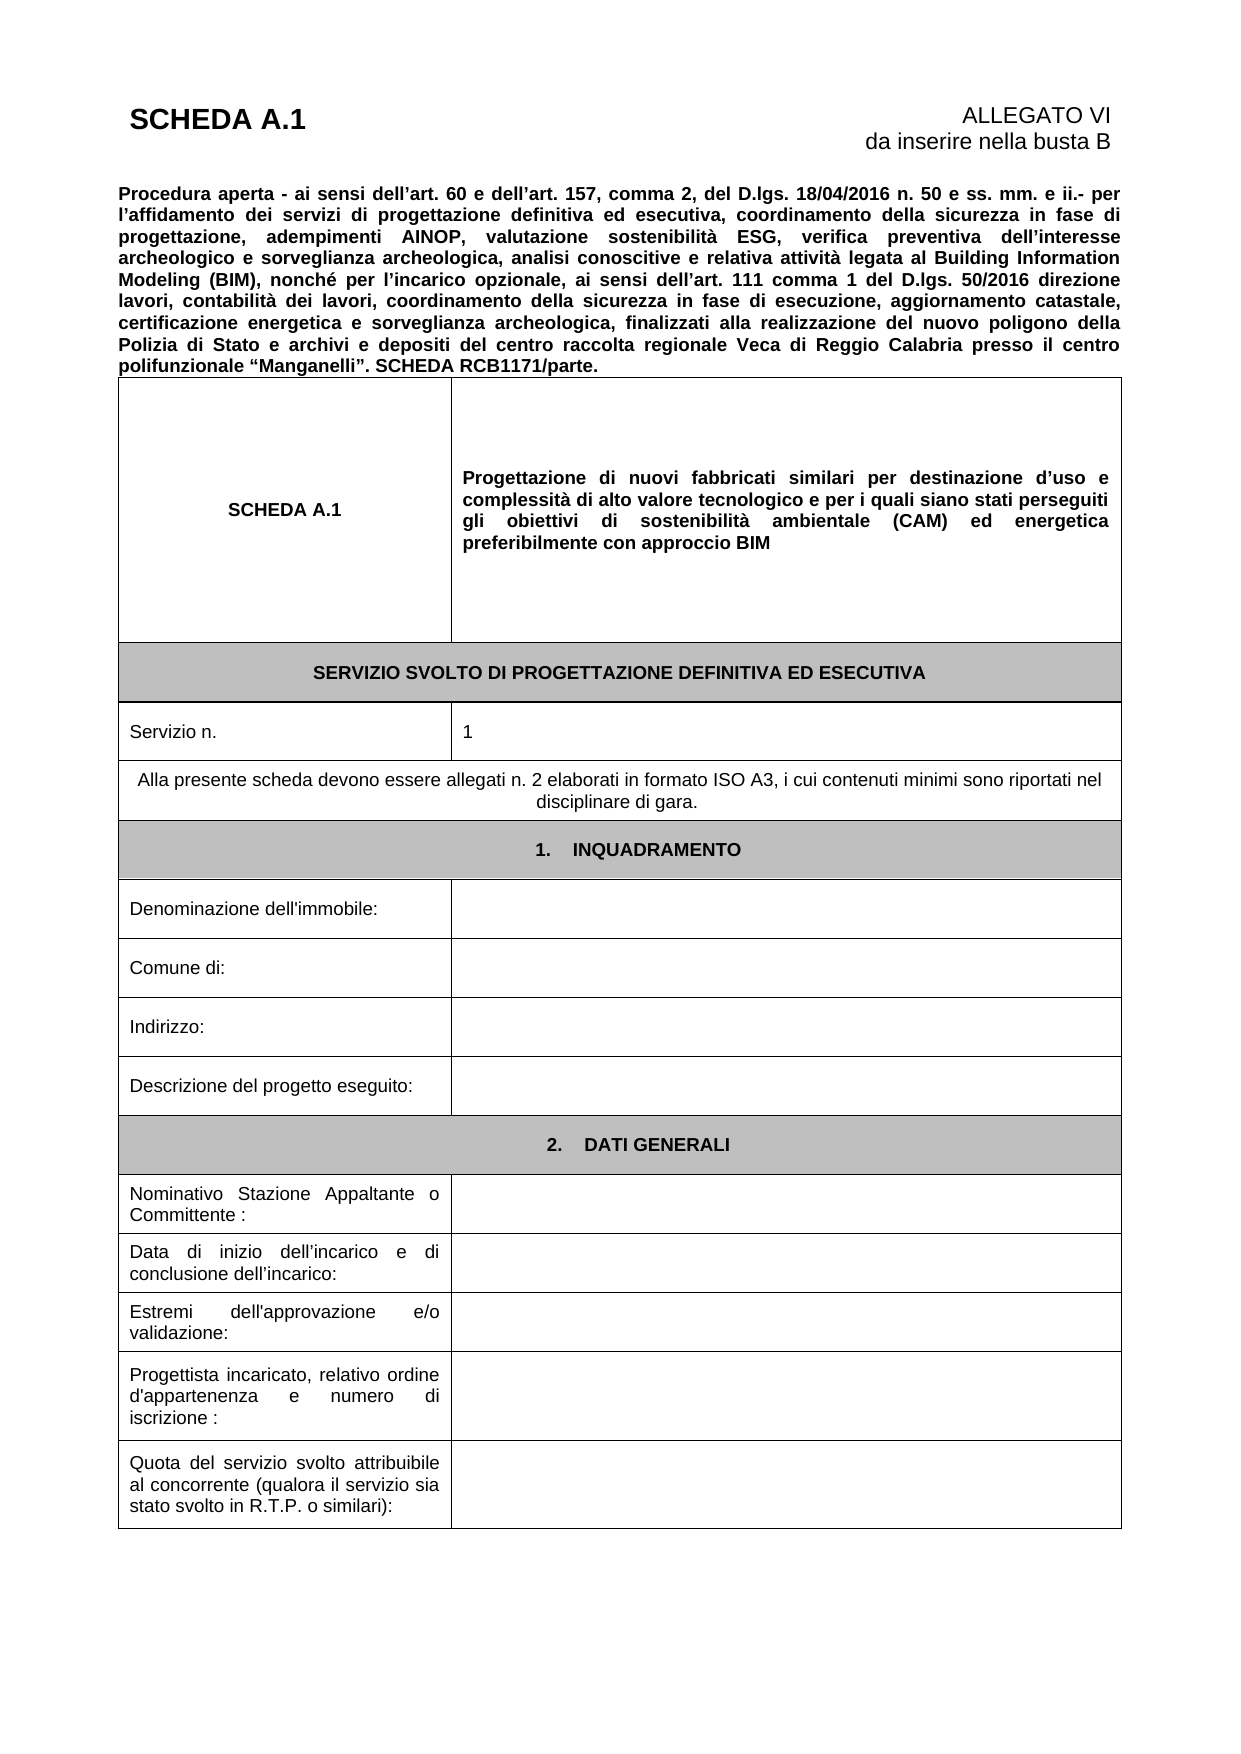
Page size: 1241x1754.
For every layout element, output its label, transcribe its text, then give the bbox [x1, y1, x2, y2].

table_cell [452, 998, 1121, 1056]
table_cell DATI GENERALI [119, 1116, 1121, 1174]
table_cell [452, 1293, 1121, 1351]
table_cell [452, 1175, 1121, 1233]
table_cell Descrizione del progetto eseguito: [119, 1057, 451, 1115]
table_header SCHEDA A.1 [119, 378, 451, 642]
table_cell 1 [452, 703, 1121, 760]
table_cell Quota del servizio svolto attribuibile al concorrente (qualora il servizio sia stato svolto in R.T.P. o similari): [119, 1441, 451, 1528]
table_cell [452, 1441, 1121, 1528]
table_cell Indirizzo: [119, 998, 451, 1056]
table_cell SERVIZIO SVOLTO DI PROGETTAZIONE DEFINITIVA ED ESECUTIVA [119, 643, 1121, 701]
table_cell Nominativo Stazione Appaltante o Committente : [119, 1175, 451, 1233]
table_cell Progettista incaricato, relativo ordine d'appartenenza e numero di iscrizione : [119, 1352, 451, 1440]
table_cell [452, 1234, 1121, 1292]
table_header Progettazione di nuovi fabbricati similari per destinazione d’uso e complessità di alto valore tecnologico e per i quali siano stati perseguiti gli obiettivi di sostenibilità ambientale (CAM) ed energetica preferibilmente con approccio BIM [452, 378, 1121, 642]
table_cell INQUADRAMENTO [119, 821, 1121, 878]
table_cell Data di inizio dell’incarico e di conclusione dell’incarico: [119, 1234, 451, 1292]
table_cell Servizio n. [119, 703, 451, 760]
table_cell Estremi dell'approvazione e/o validazione: [119, 1293, 451, 1351]
table_cell Comune di: [119, 939, 451, 997]
table_cell Alla presente scheda devono essere allegati n. 2 elaborati in formato ISO A3, i cui contenuti minimi sono riportati nel disciplinare di gara. [119, 761, 1121, 819]
table_cell [452, 939, 1121, 997]
table_cell [452, 1352, 1121, 1440]
table_cell Denominazione dell'immobile: [119, 880, 451, 938]
table_cell [452, 1057, 1121, 1115]
table_cell [452, 880, 1121, 938]
